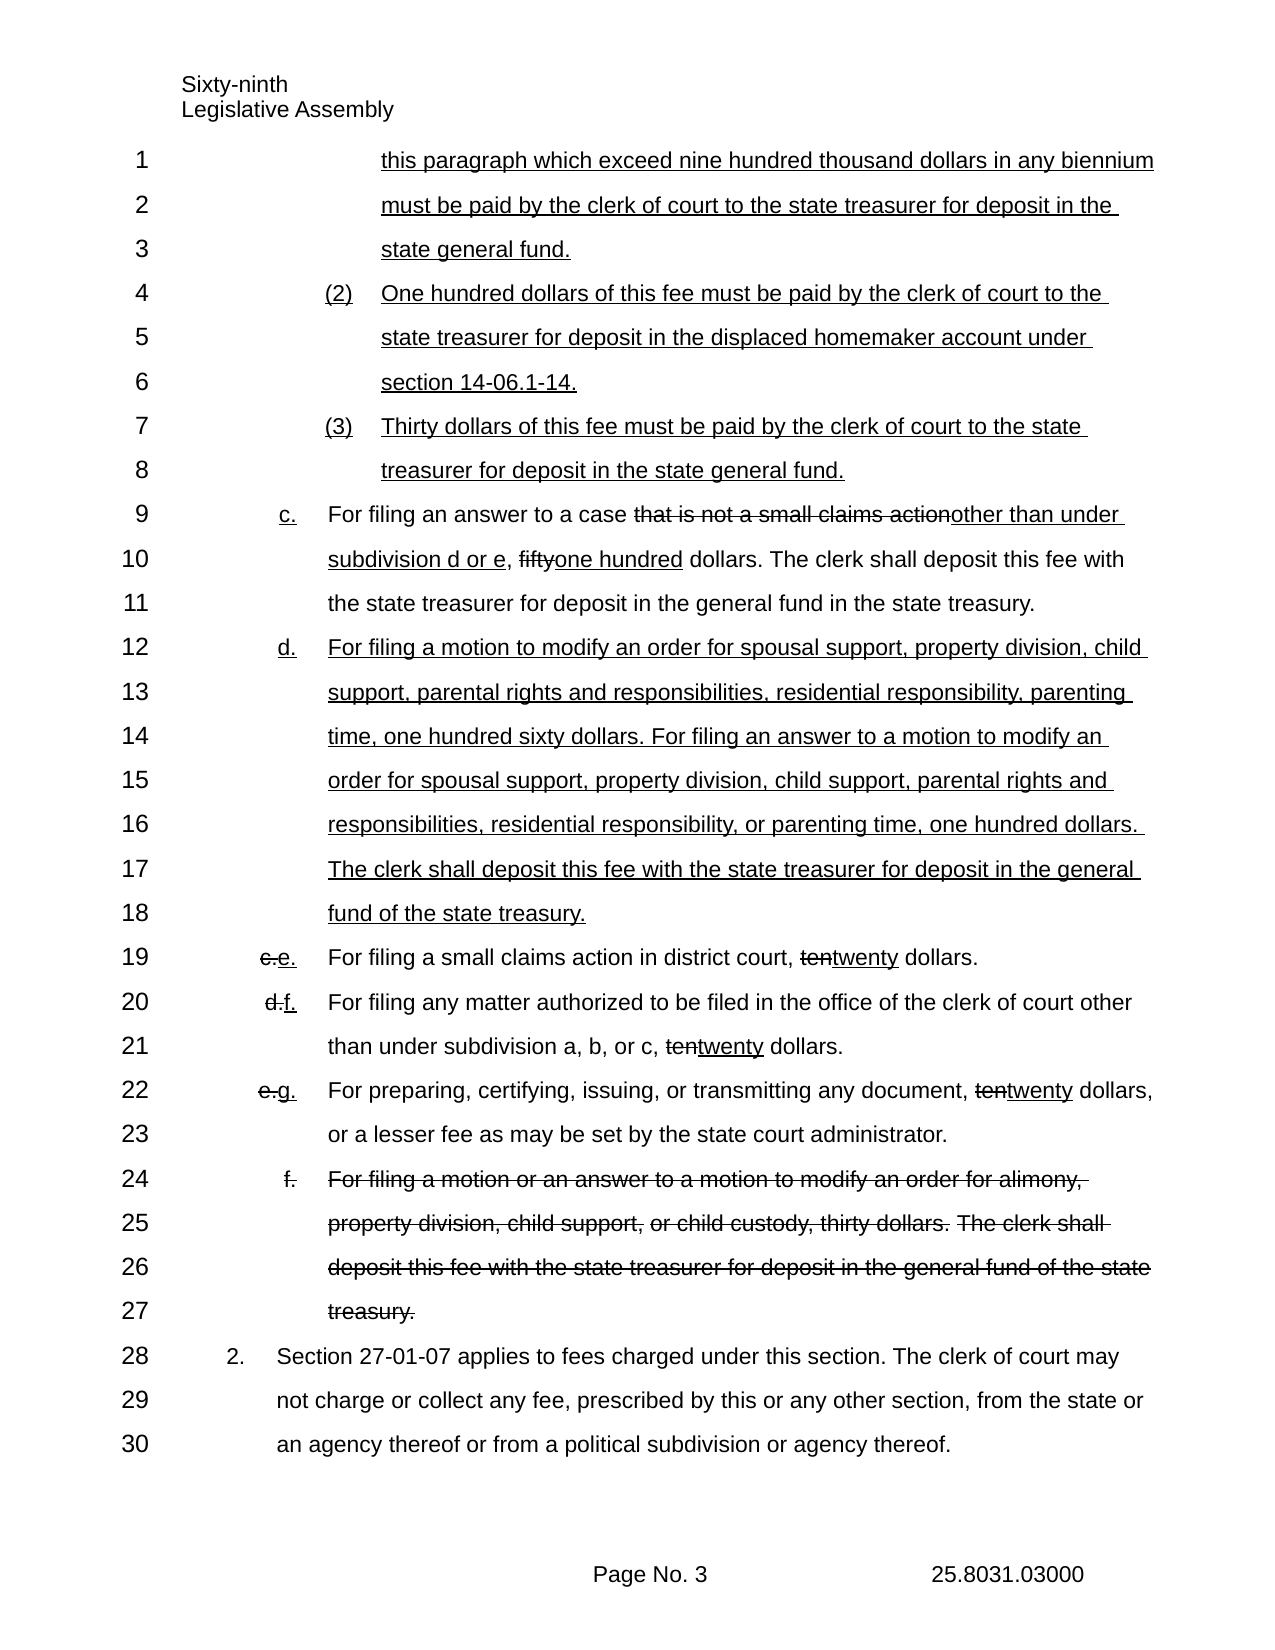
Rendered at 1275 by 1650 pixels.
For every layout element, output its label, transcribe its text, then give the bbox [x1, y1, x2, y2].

text c. For filing an answer to a case that is not a small claims actionother than under subdivision d or e, fiftyone hundred dollars. The clerk shall deposit this fee with the state treasurer for deposit in the general fund in the state treasury. [181, 487, 1154, 620]
text d. For filing a motion to modify an order for spousal support, property division, child support, parental rights and responsibilities, residential responsibility, parenting time, one hundred sixty dollars. For filing an answer to a motion to modify an order for spousal support, property division, child support, parental rights and responsibilities, residential responsibility, or parenting time, one hundred dollars. The clerk shall deposit this fee with the state treasurer for deposit in the general fund of the state treasury. [181, 620, 1154, 930]
text e.g. For preparing, certifying, issuing, or transmitting any document, tentwenty dollars, or a lesser fee as may be set by the state court administrator. [181, 1063, 1154, 1152]
text d.f. For filing any matter authorized to be filed in the office of the clerk of court other than under subdivision a, b, or c, tentwenty dollars. [181, 974, 1154, 1063]
text c.e. For filing a small claims action in district court, tentwenty dollars. [181, 930, 1154, 974]
text (3) Thirty dollars of this fee must be paid by the clerk of court to the state treasurer for deposit in the state general fund. [181, 399, 1154, 487]
text 2. Section 27‑01‑07 applies to fees charged under this section. The clerk of court may not charge or collect any fee, prescribed by this or any other section, from the state or an agency thereof or from a political subdivision or agency thereof. [181, 1329, 1154, 1461]
text (2) One hundred dollars of this fee must be paid by the clerk of court to the state treasurer for deposit in the displaced homemaker account under section 14‑06.1‑14. [181, 266, 1154, 399]
text f. For filing a motion or an answer to a motion to modify an order for alimony, property division, child support, or child custody, thirty dollars. The clerk shall deposit this fee with the state treasurer for deposit in the general fund of the state treasury. [181, 1152, 1154, 1329]
text this paragraph which exceed nine hundred thousand dollars in any biennium must be paid by the clerk of court to the state treasurer for deposit in the state general fund. [181, 133, 1154, 266]
